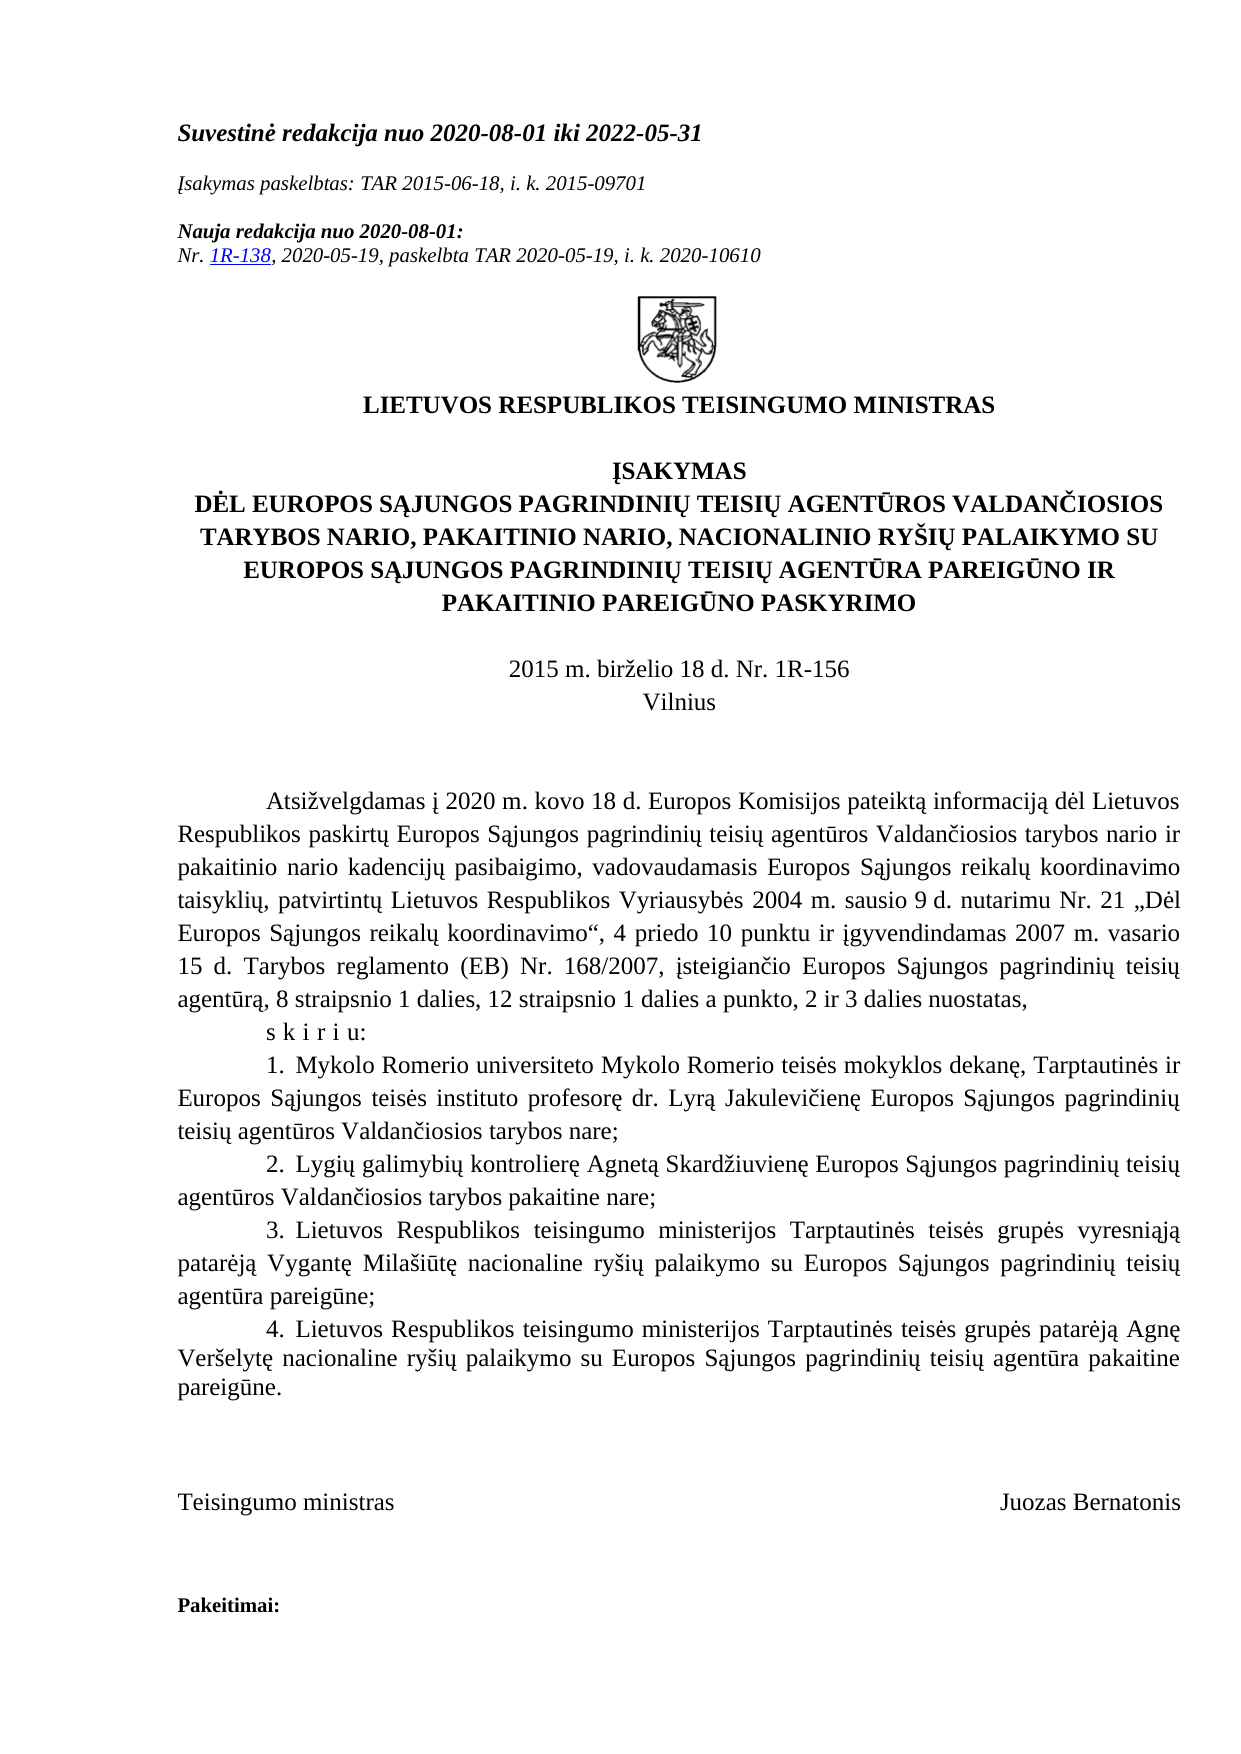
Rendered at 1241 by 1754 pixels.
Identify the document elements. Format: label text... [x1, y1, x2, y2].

text 2015 m. birželio 18 d. Nr. 1R-156 [177, 654, 1181, 683]
text Vilnius [177, 687, 1181, 716]
text Pakeitimai: [177, 1592, 1181, 1617]
text Suvestinė redakcija nuo 2020-08-01 iki 2022-05-31 [177, 118, 1181, 147]
text 2. Lygių galimybių kontrolierę Agnetą Skardžiuvienę Europos Sąjungos pagrindinių teisių agentūros Valdančiosios tarybos pakaitine nare; [177, 1149, 1181, 1211]
text 4. Lietuvos Respublikos teisingumo ministerijos Tarptautinės teisės grupės patarėją Agnę Veršelytę nacionaline ryšių palaikymo su Europos Sąjungos pagrindinių teisių agentūra pakaitine pareigūne. [177, 1314, 1181, 1401]
text DĖL EUROPOS SĄJUNGOS PAGRINDINIŲ TEISIŲ AGENTŪROS VALDANČIOSIOS TARYBOS NARIO, PAKAITINIO NARIO, NACIONALINIO RYŠIŲ PALAIKYMO SU EUROPOS SĄJUNGOS PAGRINDINIŲ TEISIŲ AGENTŪRA PAREIGŪNO IR PAKAITINIO PAREIGŪNO PASKYRIMO [177, 489, 1181, 617]
text skiriu: [177, 1017, 1181, 1046]
text Įsakymas paskelbtas: TAR 2015-06-18, i. k. 2015-09701 [177, 171, 1181, 195]
text LIETUVOS RESPUBLIKOS TEISINGUMO MINISTRAS [177, 390, 1181, 418]
text 1. Mykolo Romerio universiteto Mykolo Romerio teisės mokyklos dekanę, Tarptautinės ir Europos Sąjungos teisės instituto profesorę dr. Lyrą Jakulevičienę Europos Sąjungos pagrindinių teisių agentūros Valdančiosios tarybos nare; [177, 1050, 1181, 1145]
text Nauja redakcija nuo 2020-08-01: [177, 219, 1181, 243]
text Atsižvelgdamas į 2020 m. kovo 18 d. Europos Komisijos pateiktą informaciją dėl Lietuvos Respublikos paskirtų Europos Sąjungos pagrindinių teisių agentūros Valdančiosios tarybos nario ir pakaitinio nario kadencijų pasibaigimo, vadovaudamasis Europos Sąjungos reikalų koordinavimo taisyklių, patvirtintų Lietuvos Respublikos Vyriausybės 2004 m. sausio 9 d. nutarimu Nr. 21 „Dėl Europos Sąjungos reikalų koordinavimo“, 4 priedo 10 punktu ir įgyvendindamas 2007 m. vasario 15 d. Tarybos reglamento (EB) Nr. 168/2007, įsteigiančio Europos Sąjungos pagrindinių teisių agentūrą, 8 straipsnio 1 dalies, 12 straipsnio 1 dalies a punkto, 2 ir 3 dalies nuostatas, [177, 786, 1181, 1013]
text Nr. 1R-138, 2020-05-19, paskelbta TAR 2020-05-19, i. k. 2020-10610 [177, 243, 1181, 267]
text ĮSAKYMAS [177, 456, 1181, 484]
text 3. Lietuvos Respublikos teisingumo ministerijos Tarptautinės teisės grupės vyresniąją patarėją Vygantę Milašiūtę nacionaline ryšių palaikymo su Europos Sąjungos pagrindinių teisių agentūra pareigūne; [177, 1215, 1181, 1310]
text Teisingumo ministras Juozas Bernatonis [177, 1487, 1181, 1516]
